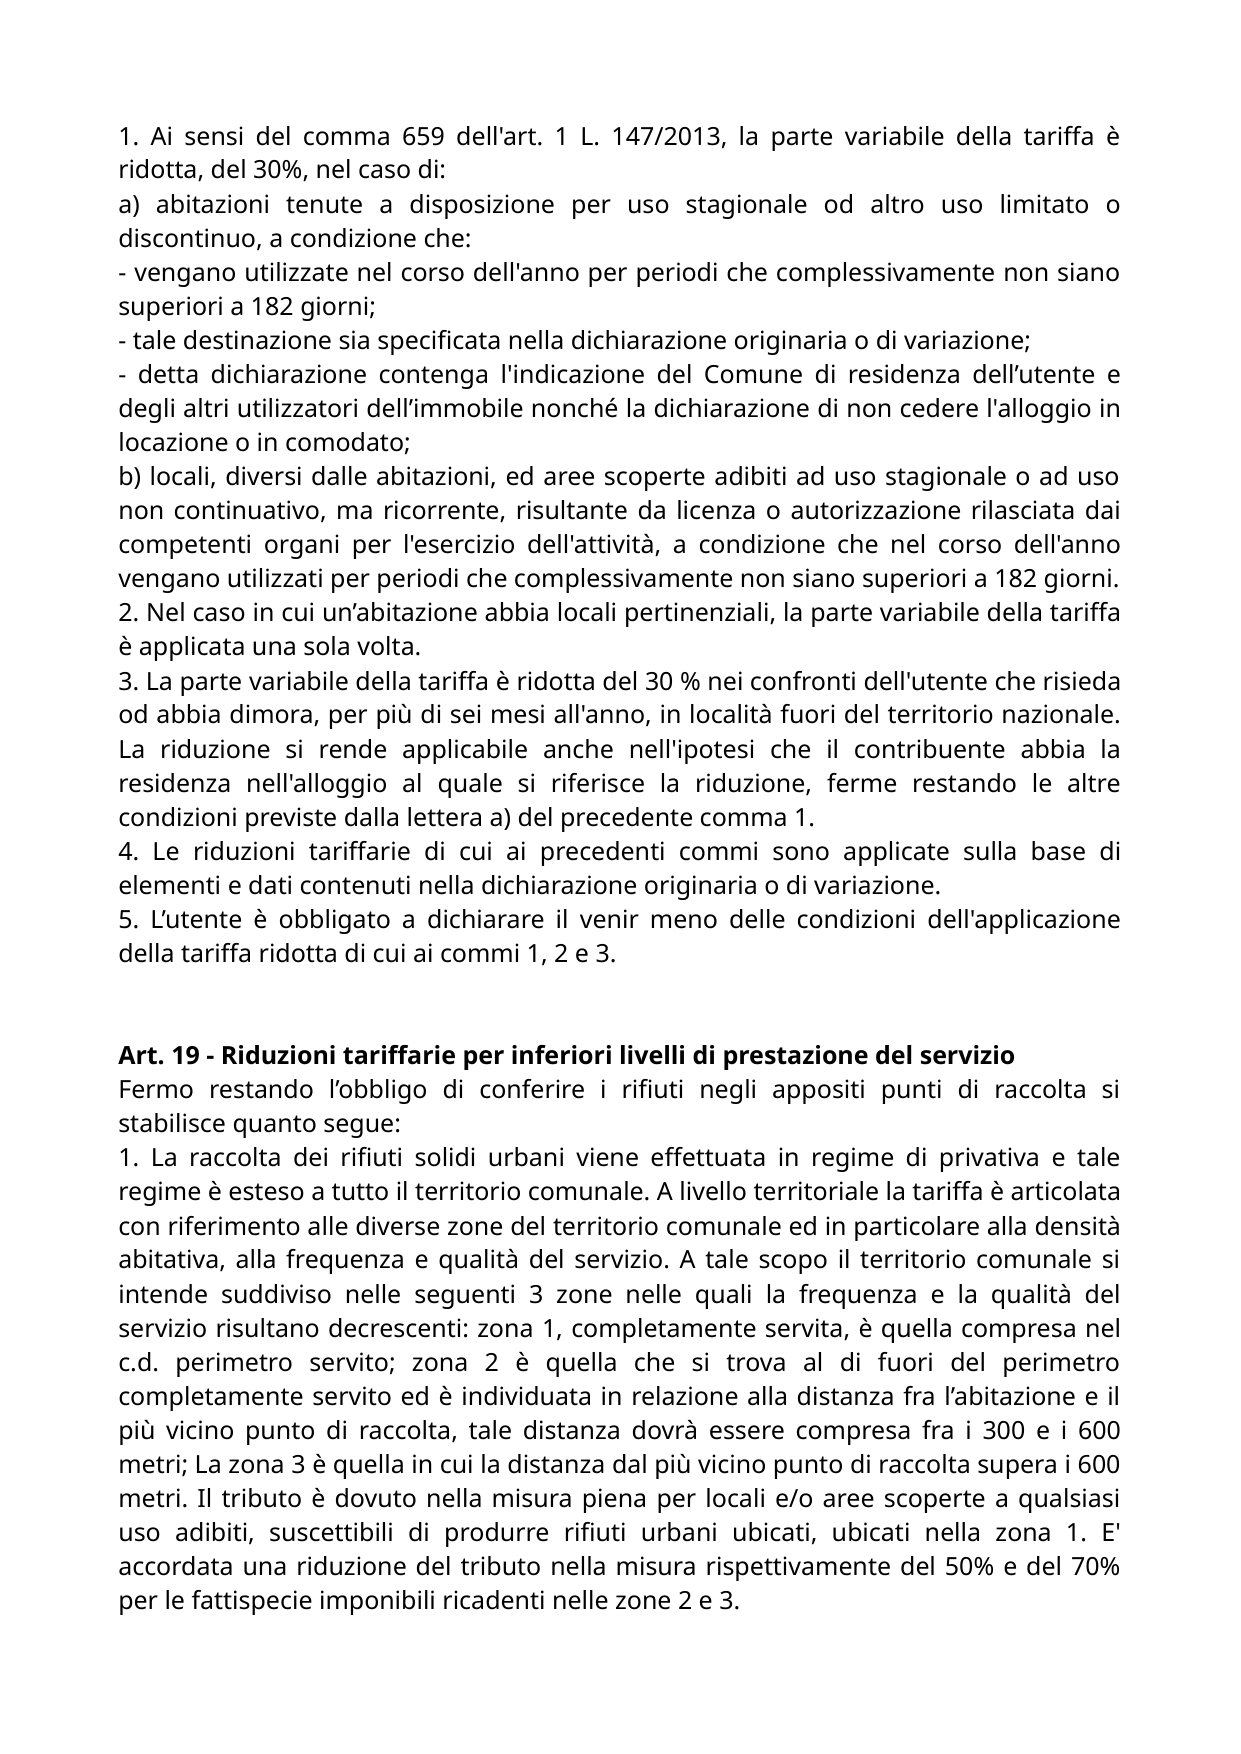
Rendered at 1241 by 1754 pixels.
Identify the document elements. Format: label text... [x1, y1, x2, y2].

text 4. Le riduzioni tariffarie di cui ai precedenti commi sono applicate sulla base di elementi e dati contenuti nella dichiarazione originaria o di variazione. [118, 833, 1122, 902]
text Fermo restando l’obbligo di conferire i rifiuti negli appositi punti di raccolta si stabilisce quanto segue: [118, 1072, 1122, 1140]
text 1. Ai sensi del comma 659 dell'art. 1 L. 147/2013, la parte variabile della tariffa è ridotta, del 30%, nel caso di: [118, 118, 1122, 186]
text 2. Nel caso in cui un’abitazione abbia locali pertinenziali, la parte variabile della tariffa è applicata una sola volta. [118, 595, 1122, 663]
text 3. La parte variabile della tariffa è ridotta del 30 % nei confronti dell'utente che risieda od abbia dimora, per più di sei mesi all'anno, in località fuori del territorio nazionale. La riduzione si rende applicabile anche nell'ipotesi che il contribuente abbia la residenza nell'alloggio al quale si riferisce la riduzione, ferme restando le altre condizioni previste dalla lettera a) del precedente comma 1. [118, 663, 1122, 833]
text a) abitazioni tenute a disposizione per uso stagionale od altro uso limitato o discontinuo, a condizione che: [118, 186, 1122, 254]
text - tale destinazione sia specificata nella dichiarazione originaria o di variazione; [118, 322, 1122, 357]
text Art. 19 - Riduzioni tariffarie per inferiori livelli di prestazione del servizio [118, 1038, 1122, 1072]
text 1. La raccolta dei rifiuti solidi urbani viene effettuata in regime di privativa e tale regime è esteso a tutto il territorio comunale. A livello territoriale la tariffa è articolata con riferimento alle diverse zone del territorio comunale ed in particolare alla densità abitativa, alla frequenza e qualità del servizio. A tale scopo il territorio comunale si intende suddiviso nelle seguenti 3 zone nelle quali la frequenza e la qualità del servizio risultano decrescenti: zona 1, completamente servita, è quella compresa nel c.d. perimetro servito; zona 2 è quella che si trova al di fuori del perimetro completamente servito ed è individuata in relazione alla distanza fra l’abitazione e il più vicino punto di raccolta, tale distanza dovrà essere compresa fra i 300 e i 600 metri; La zona 3 è quella in cui la distanza dal più vicino punto di raccolta supera i 600 metri. Il tributo è dovuto nella misura piena per locali e/o aree scoperte a qualsiasi uso adibiti, suscettibili di produrre rifiuti urbani ubicati, ubicati nella zona 1. E' accordata una riduzione del tributo nella misura rispettivamente del 50% e del 70% per le fattispecie imponibili ricadenti nelle zone 2 e 3. [118, 1140, 1122, 1617]
text - vengano utilizzate nel corso dell'anno per periodi che complessivamente non siano superiori a 182 giorni; [118, 254, 1122, 322]
text 5. L’utente è obbligato a dichiarare il venir meno delle condizioni dell'applicazione della tariffa ridotta di cui ai commi 1, 2 e 3. [118, 902, 1122, 970]
text b) locali, diversi dalle abitazioni, ed aree scoperte adibiti ad uso stagionale o ad uso non continuativo, ma ricorrente, risultante da licenza o autorizzazione rilasciata dai competenti organi per l'esercizio dell'attività, a condizione che nel corso dell'anno vengano utilizzati per periodi che complessivamente non siano superiori a 182 giorni. [118, 459, 1122, 595]
text - detta dichiarazione contenga l'indicazione del Comune di residenza dell’utente e degli altri utilizzatori dell’immobile nonché la dichiarazione di non cedere l'alloggio in locazione o in comodato; [118, 357, 1122, 459]
